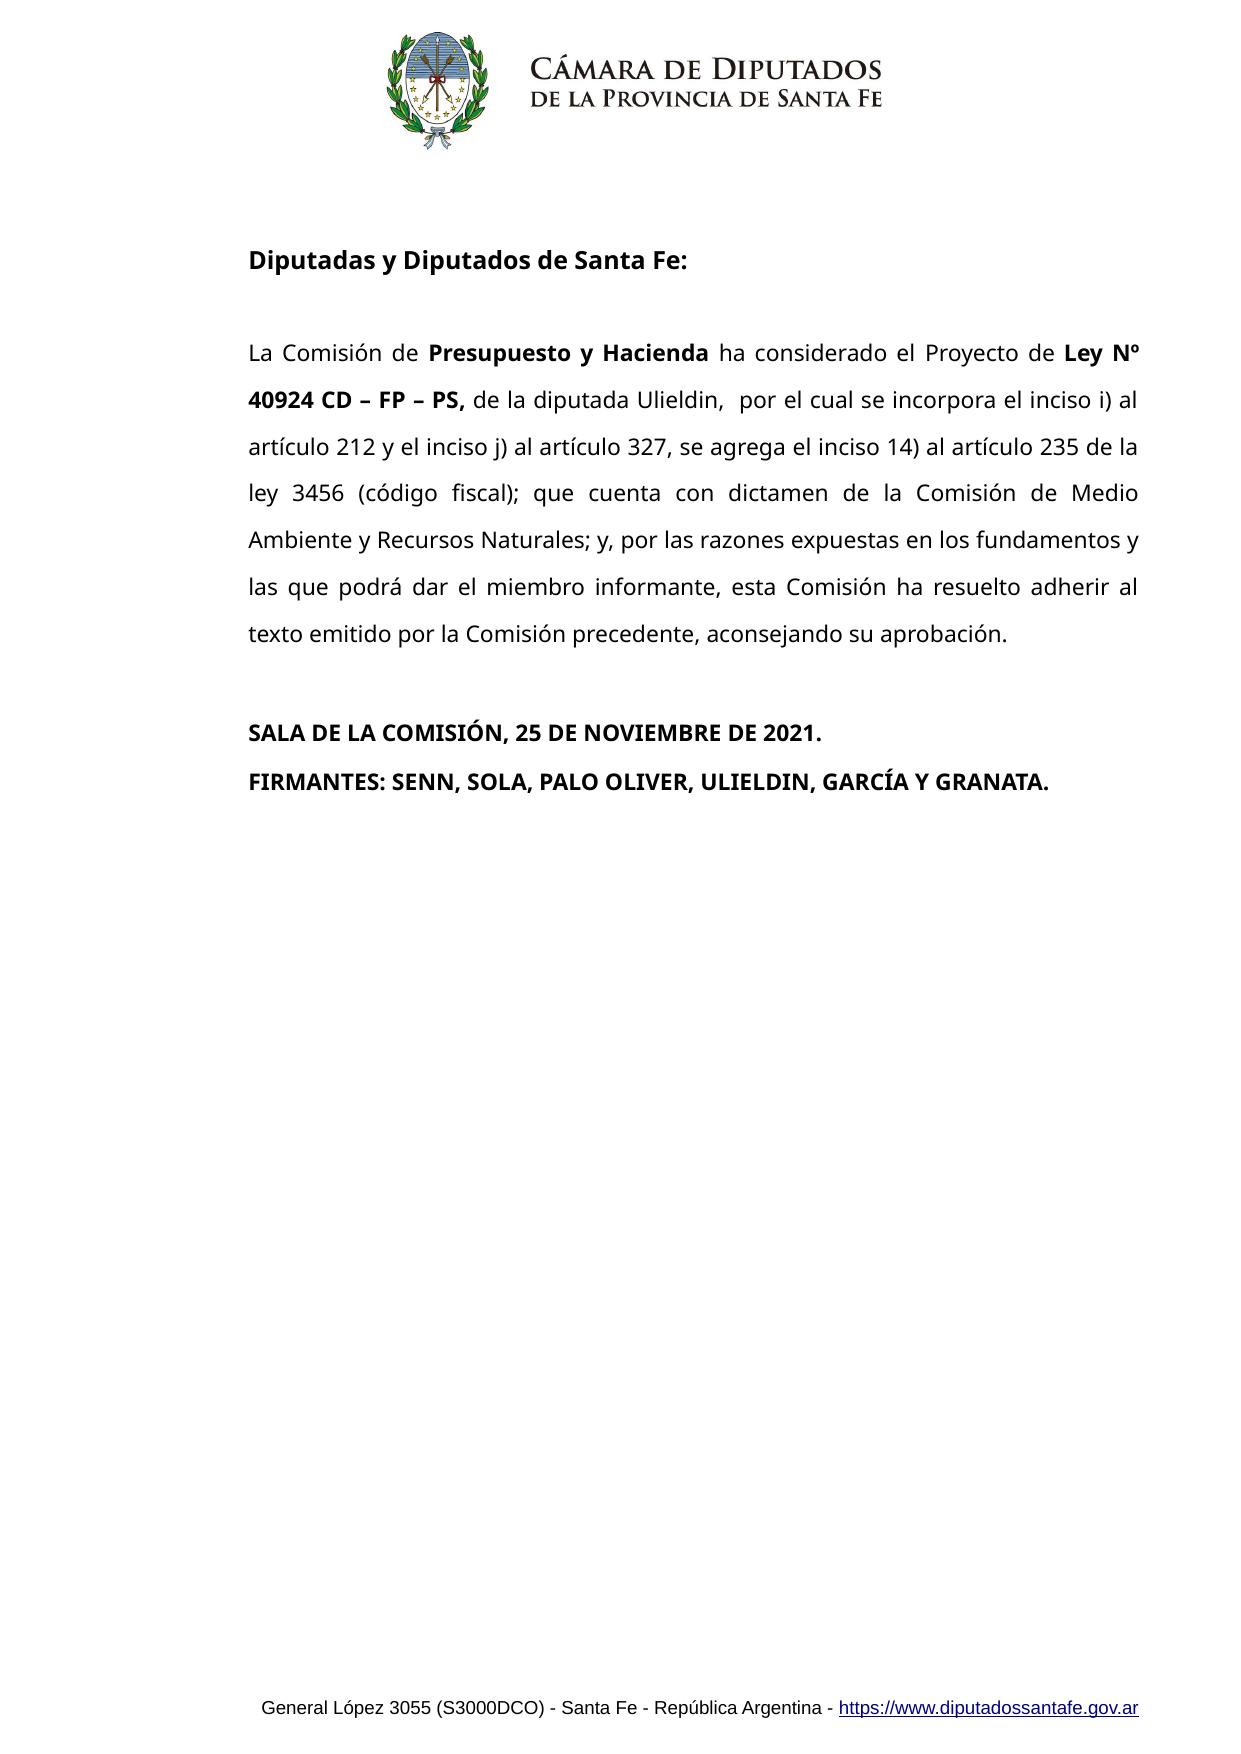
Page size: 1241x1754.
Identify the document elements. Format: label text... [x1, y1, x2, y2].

text La Comisión de Presupuesto y Hacienda ha considerado el Proyecto de Ley Nº 40924 CD – FP – PS, de la diputada Ulieldin, por el cual se incorpora el inciso i) al artículo 212 y el inciso j) al artículo 327, se agrega el inciso 14) al artículo 235 de la ley 3456 (código fiscal); que cuenta con dictamen de la Comisión de Medio Ambiente y Recursos Naturales; y, por las razones expuestas en los fundamentos y las que podrá dar el miembro informante, esta Comisión ha resuelto adherir al texto emitido por la Comisión precedente, aconsejando su aprobación. [248, 337, 1140, 649]
text SALA DE LA Comisión, 25 de Noviembre de 2021. [248, 717, 1140, 748]
picture [386, 32, 882, 154]
text Diputadas y Diputados de Santa Fe: [248, 242, 1140, 277]
text FIRMANTES: SENN, SOLA, PALO OLIVER, ULIELDIN, GARCÍA Y GRANATA. [248, 766, 1140, 797]
